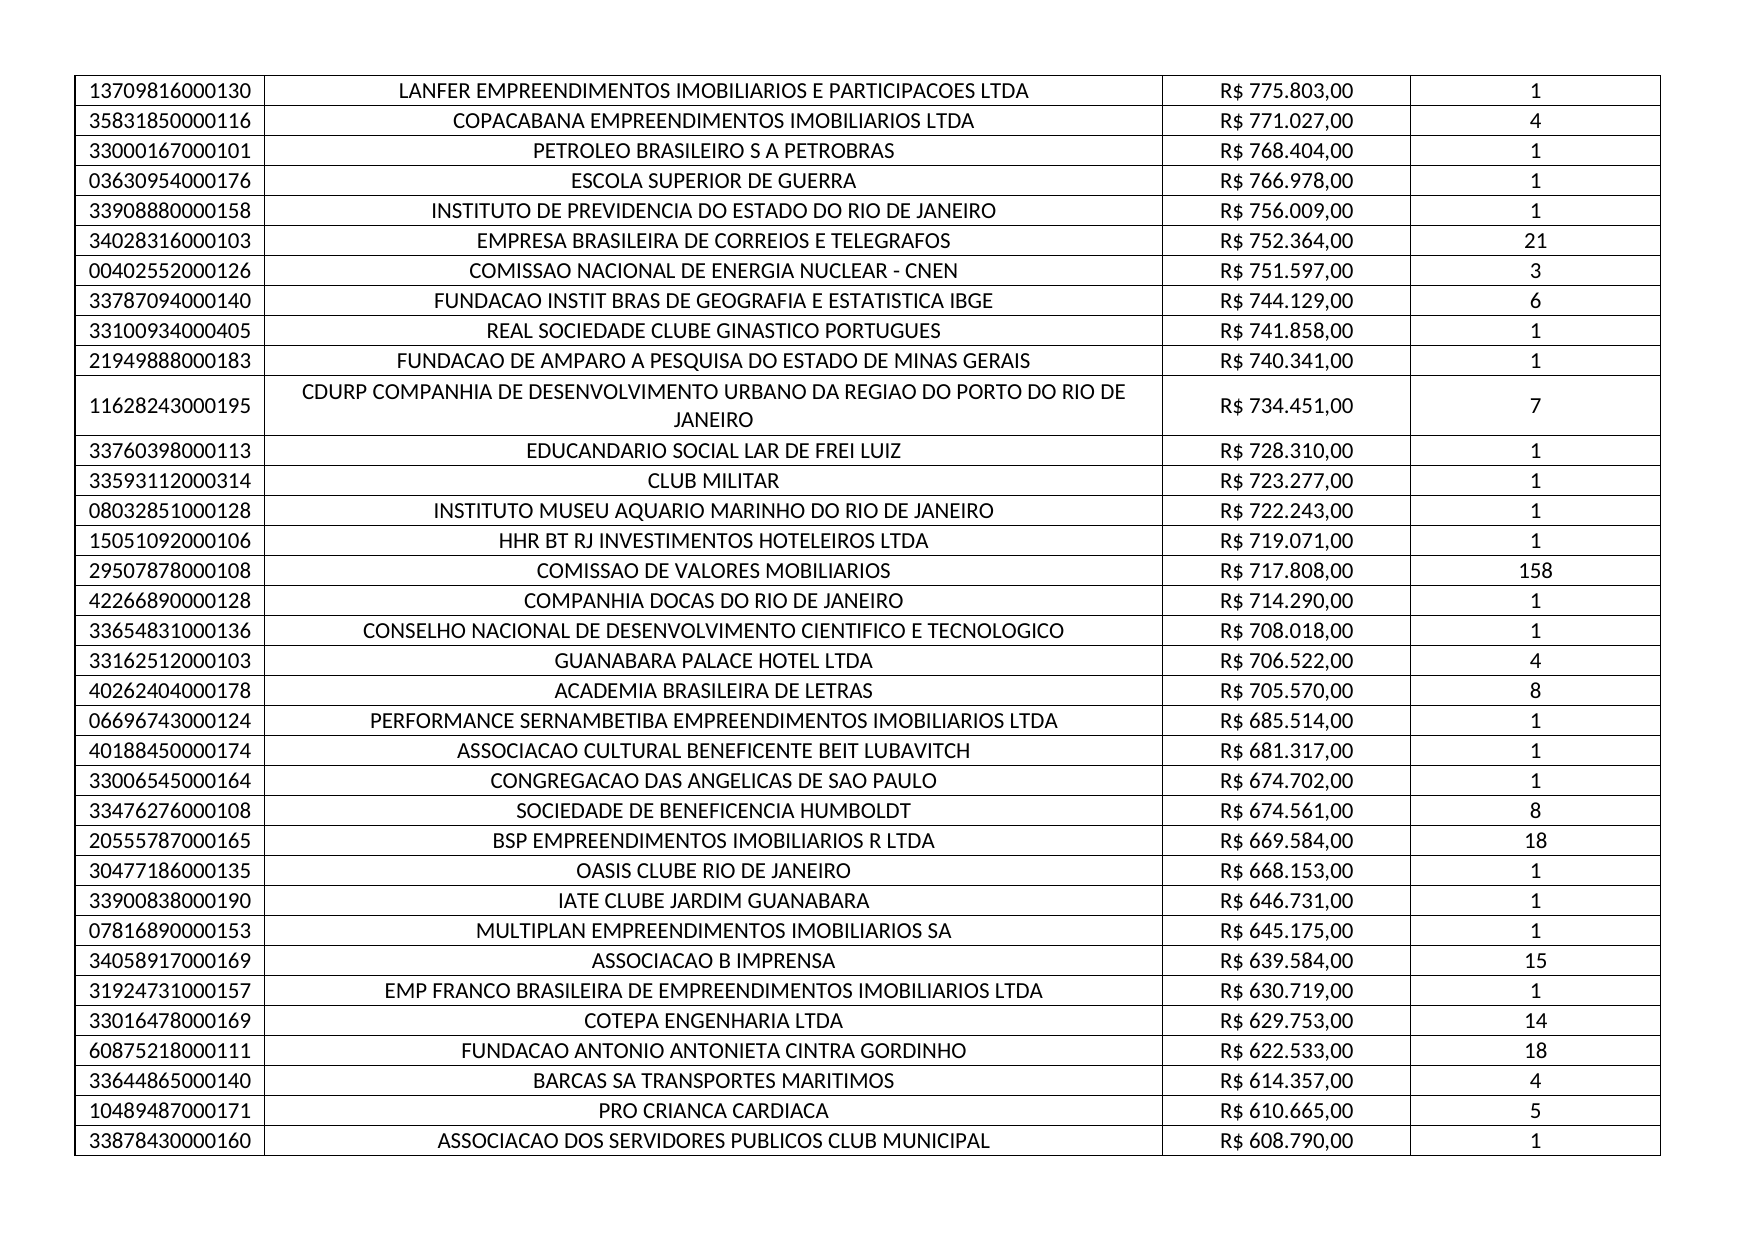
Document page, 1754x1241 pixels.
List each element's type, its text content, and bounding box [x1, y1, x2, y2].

table_cell 34058917000169 [76, 946, 264, 975]
table_cell 4 [1411, 1066, 1660, 1095]
table_cell 07816890000153 [76, 916, 264, 945]
table_cell R$ 639.584,00 [1163, 946, 1410, 975]
table_cell ASSOCIACAO B IMPRENSA [265, 946, 1162, 975]
table_cell 21949888000183 [76, 346, 264, 375]
table_cell 33900838000190 [76, 886, 264, 915]
table_cell 5 [1411, 1096, 1660, 1125]
table_cell R$ 744.129,00 [1163, 286, 1410, 315]
table_cell 18 [1411, 826, 1660, 855]
table_cell 1 [1411, 526, 1660, 555]
table_cell FUNDACAO ANTONIO ANTONIETA CINTRA GORDINHO [265, 1036, 1162, 1065]
table_cell R$ 768.404,00 [1163, 136, 1410, 165]
table_cell R$ 752.364,00 [1163, 226, 1410, 255]
table_cell 14 [1411, 1006, 1660, 1035]
table_cell R$ 674.702,00 [1163, 766, 1410, 795]
table_cell R$ 775.803,00 [1163, 76, 1410, 105]
table_cell R$ 717.808,00 [1163, 556, 1410, 585]
table_cell 3 [1411, 256, 1660, 285]
table_cell LANFER EMPREENDIMENTOS IMOBILIARIOS E PARTICIPACOES LTDA [265, 76, 1162, 105]
table_cell HHR BT RJ INVESTIMENTOS HOTELEIROS LTDA [265, 526, 1162, 555]
table_cell 1 [1411, 1126, 1660, 1155]
table_cell 1 [1411, 346, 1660, 375]
table_cell R$ 674.561,00 [1163, 796, 1410, 825]
table_cell SOCIEDADE DE BENEFICENCIA HUMBOLDT [265, 796, 1162, 825]
table_cell 33593112000314 [76, 466, 264, 495]
table_cell R$ 705.570,00 [1163, 676, 1410, 705]
table_cell 33162512000103 [76, 646, 264, 675]
table_cell EMPRESA BRASILEIRA DE CORREIOS E TELEGRAFOS [265, 226, 1162, 255]
table_cell 6 [1411, 286, 1660, 315]
table_cell R$ 685.514,00 [1163, 706, 1410, 735]
table_cell 33476276000108 [76, 796, 264, 825]
table_cell R$ 629.753,00 [1163, 1006, 1410, 1035]
table_cell 33644865000140 [76, 1066, 264, 1095]
table_cell 1 [1411, 616, 1660, 645]
table_cell 30477186000135 [76, 856, 264, 885]
table_cell CLUB MILITAR [265, 466, 1162, 495]
table_cell 00402552000126 [76, 256, 264, 285]
table_cell 33100934000405 [76, 316, 264, 345]
table_cell 1 [1411, 166, 1660, 195]
table_cell 15051092000106 [76, 526, 264, 555]
table_cell R$ 722.243,00 [1163, 496, 1410, 525]
table_cell PETROLEO BRASILEIRO S A PETROBRAS [265, 136, 1162, 165]
table_cell R$ 719.071,00 [1163, 526, 1410, 555]
table_cell 1 [1411, 856, 1660, 885]
table_cell 4 [1411, 646, 1660, 675]
table_cell 21 [1411, 226, 1660, 255]
table_cell 06696743000124 [76, 706, 264, 735]
table_cell R$ 681.317,00 [1163, 736, 1410, 765]
table_cell ASSOCIACAO CULTURAL BENEFICENTE BEIT LUBAVITCH [265, 736, 1162, 765]
table_cell 1 [1411, 586, 1660, 615]
table_cell 42266890000128 [76, 586, 264, 615]
table_cell 1 [1411, 706, 1660, 735]
table_cell FUNDACAO DE AMPARO A PESQUISA DO ESTADO DE MINAS GERAIS [265, 346, 1162, 375]
table_cell REAL SOCIEDADE CLUBE GINASTICO PORTUGUES [265, 316, 1162, 345]
table_cell INSTITUTO MUSEU AQUARIO MARINHO DO RIO DE JANEIRO [265, 496, 1162, 525]
table_cell BARCAS SA TRANSPORTES MARITIMOS [265, 1066, 1162, 1095]
table_cell FUNDACAO INSTIT BRAS DE GEOGRAFIA E ESTATISTICA IBGE [265, 286, 1162, 315]
table_cell 31924731000157 [76, 976, 264, 1005]
table_cell 03630954000176 [76, 166, 264, 195]
table_cell 1 [1411, 886, 1660, 915]
table_cell 33760398000113 [76, 436, 264, 465]
table_cell R$ 614.357,00 [1163, 1066, 1410, 1095]
table_cell 20555787000165 [76, 826, 264, 855]
table_cell 08032851000128 [76, 496, 264, 525]
table_cell R$ 669.584,00 [1163, 826, 1410, 855]
table_cell 8 [1411, 676, 1660, 705]
table_cell 15 [1411, 946, 1660, 975]
table_cell R$ 771.027,00 [1163, 106, 1410, 135]
table_cell 1 [1411, 76, 1660, 105]
table_cell COPACABANA EMPREENDIMENTOS IMOBILIARIOS LTDA [265, 106, 1162, 135]
table_cell R$ 740.341,00 [1163, 346, 1410, 375]
table_cell PRO CRIANCA CARDIACA [265, 1096, 1162, 1125]
table_cell R$ 645.175,00 [1163, 916, 1410, 945]
table_cell 33878430000160 [76, 1126, 264, 1155]
table_cell 1 [1411, 136, 1660, 165]
table_cell R$ 622.533,00 [1163, 1036, 1410, 1065]
table_cell EMP FRANCO BRASILEIRA DE EMPREENDIMENTOS IMOBILIARIOS LTDA [265, 976, 1162, 1005]
table_cell R$ 630.719,00 [1163, 976, 1410, 1005]
table_cell 40188450000174 [76, 736, 264, 765]
table_cell R$ 706.522,00 [1163, 646, 1410, 675]
table_cell GUANABARA PALACE HOTEL LTDA [265, 646, 1162, 675]
table_cell 7 [1411, 376, 1660, 435]
table_cell 11628243000195 [76, 376, 264, 435]
table_cell 4 [1411, 106, 1660, 135]
table_cell R$ 741.858,00 [1163, 316, 1410, 345]
table_cell 1 [1411, 976, 1660, 1005]
table_cell 1 [1411, 736, 1660, 765]
table_cell R$ 646.731,00 [1163, 886, 1410, 915]
table_cell 1 [1411, 196, 1660, 225]
table_cell MULTIPLAN EMPREENDIMENTOS IMOBILIARIOS SA [265, 916, 1162, 945]
table_cell 34028316000103 [76, 226, 264, 255]
table_cell 29507878000108 [76, 556, 264, 585]
table_cell COMPANHIA DOCAS DO RIO DE JANEIRO [265, 586, 1162, 615]
table_cell R$ 723.277,00 [1163, 466, 1410, 495]
table_cell 1 [1411, 316, 1660, 345]
table_cell EDUCANDARIO SOCIAL LAR DE FREI LUIZ [265, 436, 1162, 465]
table_cell CONGREGACAO DAS ANGELICAS DE SAO PAULO [265, 766, 1162, 795]
table_cell 10489487000171 [76, 1096, 264, 1125]
table_cell R$ 708.018,00 [1163, 616, 1410, 645]
table_cell PERFORMANCE SERNAMBETIBA EMPREENDIMENTOS IMOBILIARIOS LTDA [265, 706, 1162, 735]
table_cell 8 [1411, 796, 1660, 825]
table_cell 33000167000101 [76, 136, 264, 165]
table_cell 1 [1411, 466, 1660, 495]
table_cell R$ 668.153,00 [1163, 856, 1410, 885]
table_cell R$ 608.790,00 [1163, 1126, 1410, 1155]
table_cell R$ 728.310,00 [1163, 436, 1410, 465]
table_cell OASIS CLUBE RIO DE JANEIRO [265, 856, 1162, 885]
table_cell IATE CLUBE JARDIM GUANABARA [265, 886, 1162, 915]
table_cell CDURP COMPANHIA DE DESENVOLVIMENTO URBANO DA REGIAO DO PORTO DO RIO DE JANEIRO [265, 376, 1162, 435]
table_cell 33908880000158 [76, 196, 264, 225]
table_cell ESCOLA SUPERIOR DE GUERRA [265, 166, 1162, 195]
table_cell 158 [1411, 556, 1660, 585]
table_cell R$ 610.665,00 [1163, 1096, 1410, 1125]
table_cell 1 [1411, 766, 1660, 795]
table_cell INSTITUTO DE PREVIDENCIA DO ESTADO DO RIO DE JANEIRO [265, 196, 1162, 225]
table_cell 1 [1411, 436, 1660, 465]
table_cell R$ 734.451,00 [1163, 376, 1410, 435]
table_cell BSP EMPREENDIMENTOS IMOBILIARIOS R LTDA [265, 826, 1162, 855]
table_cell 1 [1411, 496, 1660, 525]
table_cell 33006545000164 [76, 766, 264, 795]
table_cell R$ 766.978,00 [1163, 166, 1410, 195]
table_cell R$ 756.009,00 [1163, 196, 1410, 225]
table_cell COMISSAO DE VALORES MOBILIARIOS [265, 556, 1162, 585]
table_cell 33787094000140 [76, 286, 264, 315]
table_cell ASSOCIACAO DOS SERVIDORES PUBLICOS CLUB MUNICIPAL [265, 1126, 1162, 1155]
table_cell 33654831000136 [76, 616, 264, 645]
table_cell 40262404000178 [76, 676, 264, 705]
table_cell 35831850000116 [76, 106, 264, 135]
table_cell 33016478000169 [76, 1006, 264, 1035]
table_cell 18 [1411, 1036, 1660, 1065]
table_cell R$ 714.290,00 [1163, 586, 1410, 615]
table_cell ACADEMIA BRASILEIRA DE LETRAS [265, 676, 1162, 705]
table_cell CONSELHO NACIONAL DE DESENVOLVIMENTO CIENTIFICO E TECNOLOGICO [265, 616, 1162, 645]
table_cell 60875218000111 [76, 1036, 264, 1065]
table_cell R$ 751.597,00 [1163, 256, 1410, 285]
table_cell 1 [1411, 916, 1660, 945]
table_cell COMISSAO NACIONAL DE ENERGIA NUCLEAR - CNEN [265, 256, 1162, 285]
table_cell 13709816000130 [76, 76, 264, 105]
table_cell COTEPA ENGENHARIA LTDA [265, 1006, 1162, 1035]
